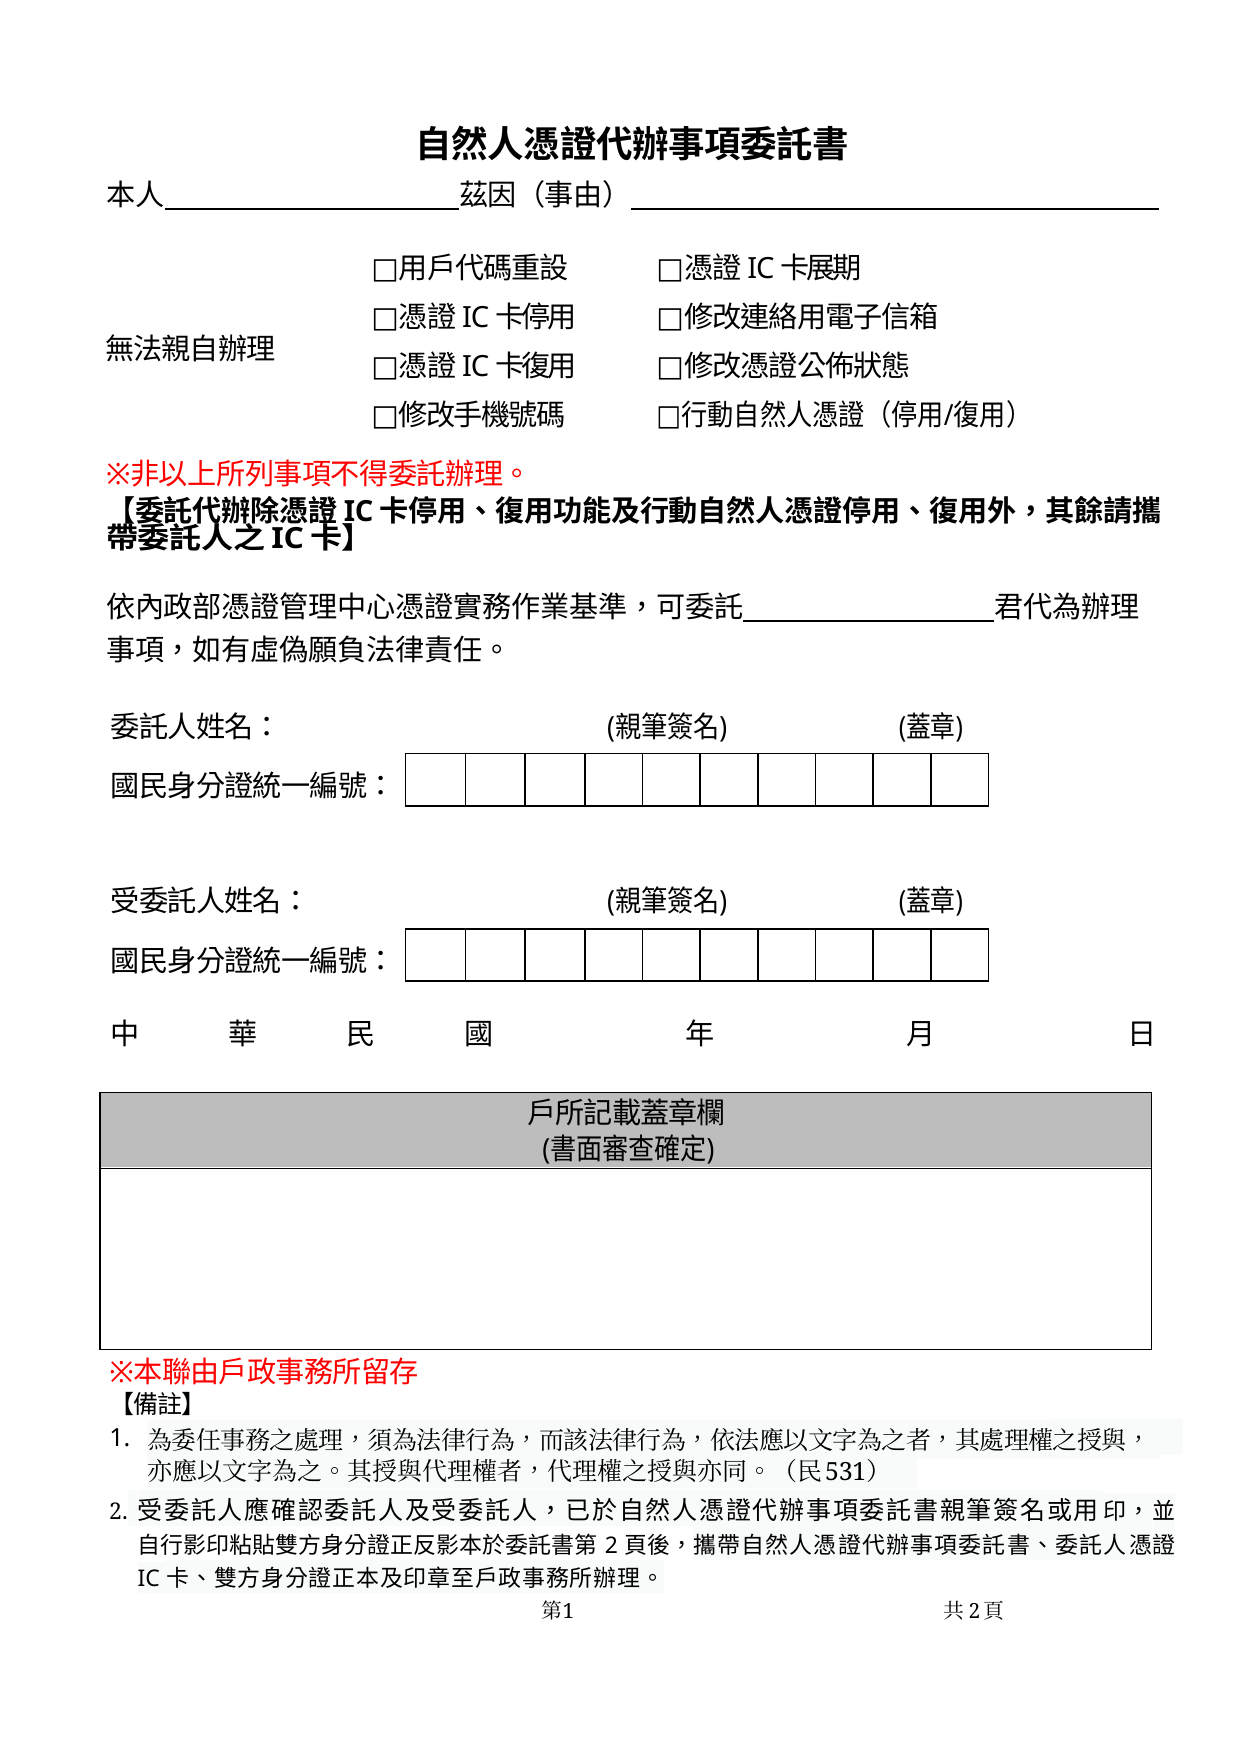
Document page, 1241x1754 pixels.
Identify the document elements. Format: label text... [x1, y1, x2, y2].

table_cell [816, 754, 872, 805]
table_header (蓋章) [873, 712, 1164, 752]
table_header 戶所記載蓋章欄 (書面審查確定) [101, 1093, 1151, 1167]
table_cell [586, 930, 642, 980]
table_cell [406, 930, 465, 980]
text □用戶代碼重設 [371, 245, 584, 287]
text □憑證IC卡復用 [371, 342, 584, 385]
text □修改手機號碼 [371, 391, 584, 433]
table_cell [989, 753, 1164, 805]
table_header [465, 712, 525, 752]
table_cell 國民身分證統一編號： [103, 753, 405, 805]
text 亦應以文字為之。其授與代理權者，代理權之授與亦同。（民 531） [147, 1458, 917, 1486]
table_cell [406, 754, 465, 805]
list 受委託人應確認委託人及受委託人，已於自然人憑證代辦事項委託書親筆簽名或用印，並自行影印粘貼雙方身分證正反影本於委託書第 2 頁後，攜帶自然人憑證代辦事項委託書、委託人憑證 IC 卡、雙方身分證正本及印章至戶政事務所辦理。 [109, 1490, 1175, 1593]
text □修改連絡用電子信箱 [656, 293, 1205, 336]
text 依內政部憑證管理中心憑證實務作業基準，可委託 君代為辦理事項，如有虛偽願負法律責任。 [106, 584, 1157, 668]
table_header [758, 712, 815, 752]
table_cell [701, 754, 757, 805]
table_cell [989, 928, 1164, 980]
text □憑證IC卡展期 [656, 245, 1205, 287]
table_cell (蓋章) [873, 805, 1164, 928]
table_cell [405, 982, 465, 1052]
table_header (親筆簽名) [585, 712, 758, 752]
text ※非以上所列事項不得委託辦理。 [106, 458, 1205, 491]
table_cell [874, 930, 930, 980]
table_cell 中 華 民 [103, 980, 405, 1052]
table_cell [525, 807, 585, 928]
text □憑證IC卡停用 [371, 293, 584, 336]
table_header 委託人姓名： [103, 712, 405, 752]
table_cell [759, 754, 815, 805]
table_cell [526, 930, 584, 980]
table_cell 年 [585, 982, 758, 1052]
table_cell [932, 754, 988, 805]
table_cell [932, 930, 988, 980]
text 無法親自辦理 [105, 325, 284, 367]
table_cell 國民身分證統一編號： [103, 928, 405, 980]
table_cell [758, 807, 815, 928]
table_cell [643, 754, 699, 805]
text 為委任事務之處理，須為法律行為，而該法律行為，依法應以文字為之者，其處理權之授與， [147, 1420, 1183, 1454]
table_cell [526, 754, 584, 805]
text □修改憑證公佈狀態 [656, 342, 1205, 385]
table_cell 國 [465, 982, 525, 1052]
text ※本聯由戶政事務所留存 [109, 1354, 1205, 1390]
table_cell [701, 930, 757, 980]
subtitle 【委託代辦除憑證IC卡停用、復用功能及行動自然人憑證停用、復用外，其餘請攜帶委託人之IC卡】 [106, 498, 1167, 557]
table_header [815, 712, 873, 752]
table_cell [405, 807, 465, 928]
table_cell [525, 982, 585, 1052]
table_header [525, 712, 585, 752]
table_cell [643, 930, 699, 980]
table_cell [758, 982, 815, 1052]
table_cell [759, 930, 815, 980]
table_cell [466, 930, 524, 980]
text 本人 茲因（事由） [106, 171, 1228, 213]
table_header [405, 712, 465, 752]
table_cell [815, 807, 873, 928]
table_cell 受委託人姓名： [103, 805, 405, 928]
table_cell [874, 754, 930, 805]
text 【備註】 [109, 1390, 1205, 1419]
table_cell [101, 1169, 1151, 1349]
table_cell [466, 754, 524, 805]
table_cell [815, 982, 873, 1052]
table_cell [816, 930, 872, 980]
table_cell (親筆簽名) [585, 807, 758, 928]
table_cell [465, 807, 525, 928]
table_cell 月 日 [873, 980, 1164, 1052]
table_cell [586, 754, 642, 805]
text □行動自然人憑證（停用/復用） [656, 391, 1205, 433]
